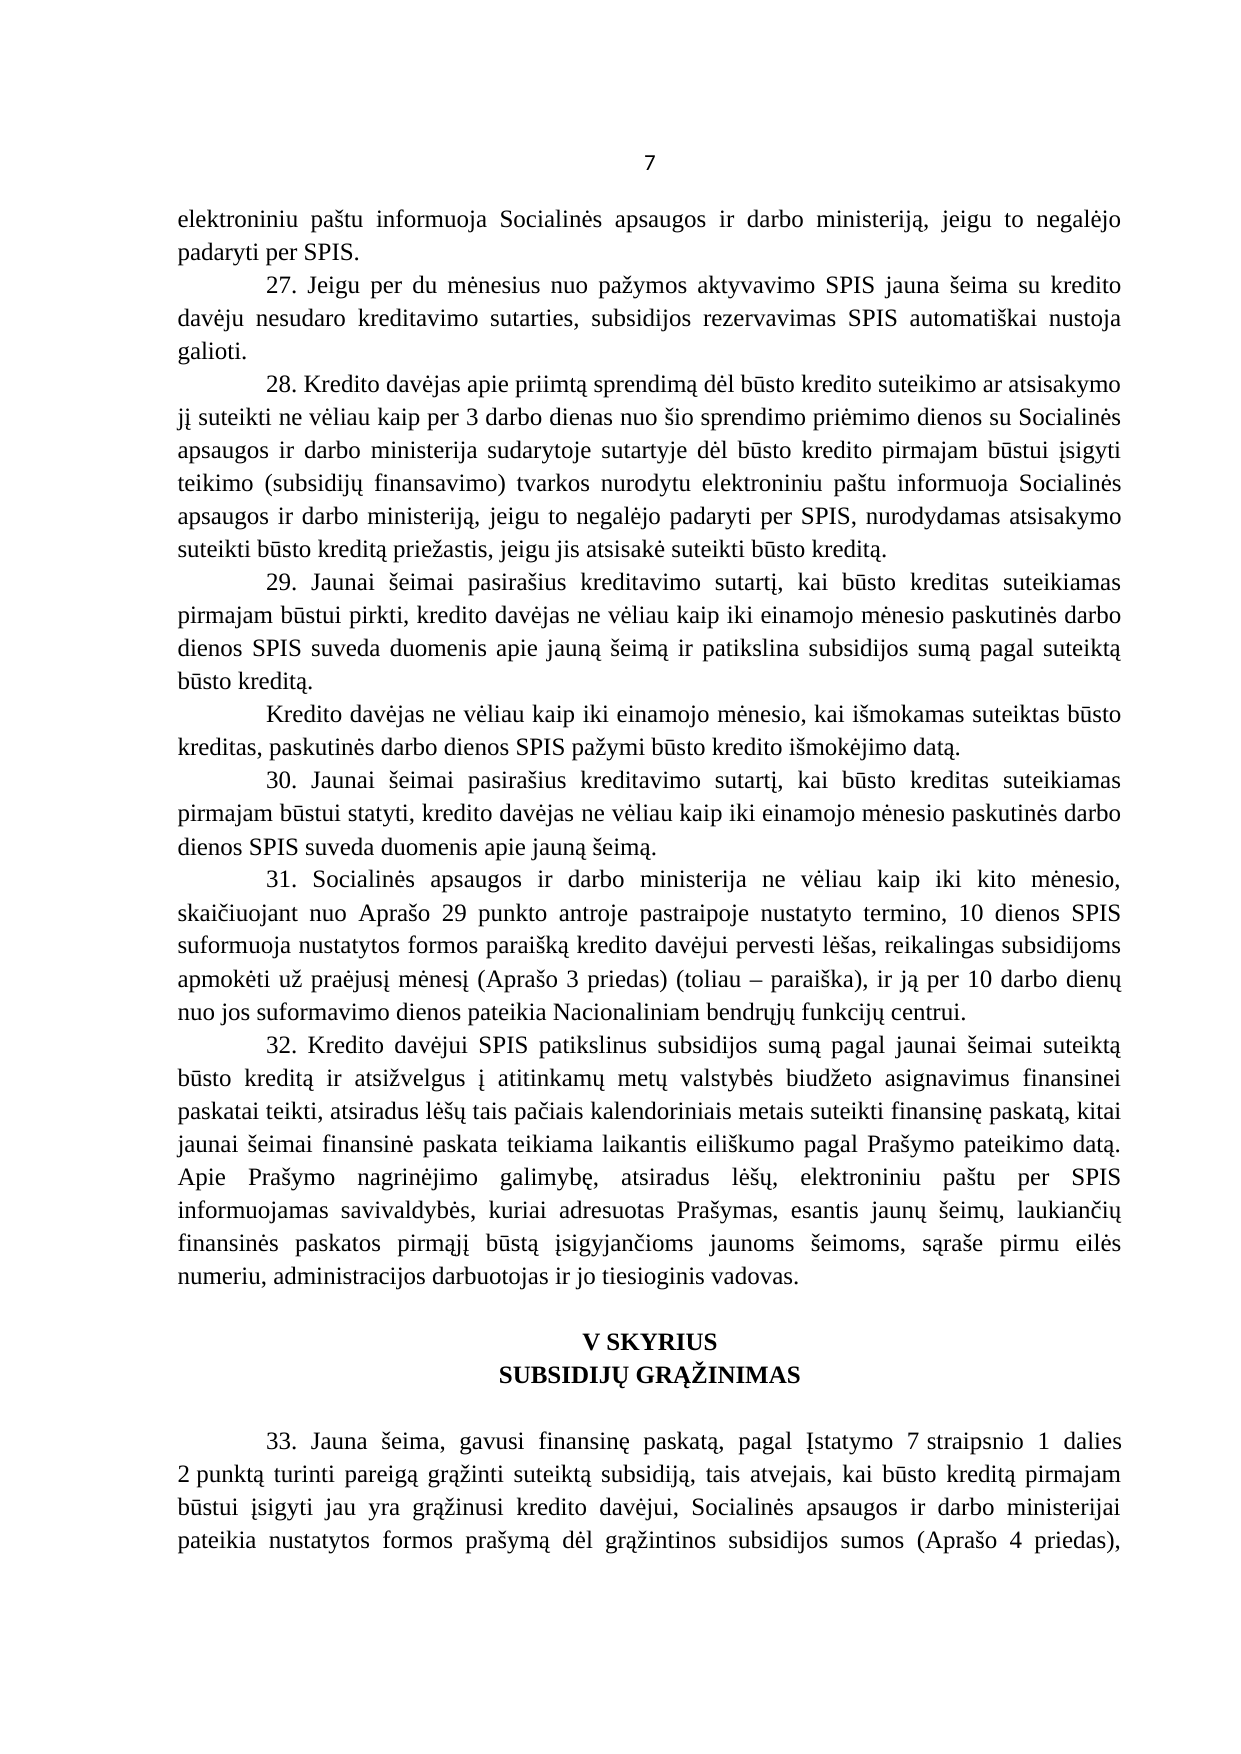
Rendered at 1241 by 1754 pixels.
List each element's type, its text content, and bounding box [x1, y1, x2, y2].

text 30. Jaunai šeimai pasirašius kreditavimo sutartį, kai būsto kreditas suteikiamas pirmajam būstui statyti, kredito davėjas ne vėliau kaip iki einamojo mėnesio paskutinės darbo dienos SPIS suveda duomenis apie jauną šeimą. [177, 766, 1122, 860]
text elektroniniu paštu informuoja Socialinės apsaugos ir darbo ministeriją, jeigu to negalėjo padaryti per SPIS. [177, 204, 1122, 266]
text 33. Jauna šeima, gavusi finansinę paskatą, pagal Įstatymo 7 straipsnio 1 dalies 2 punktą turinti pareigą grąžinti suteiktą subsidiją, tais atvejais, kai būsto kreditą pirmajam būstui įsigyti jau yra grąžinusi kredito davėjui, Socialinės apsaugos ir darbo ministerijai pateikia nustatytos formos prašymą dėl grąžintinos subsidijos sumos (Aprašo 4 priedas), [177, 1426, 1122, 1554]
text 29. Jaunai šeimai pasirašius kreditavimo sutartį, kai būsto kreditas suteikiamas pirmajam būstui pirkti, kredito davėjas ne vėliau kaip iki einamojo mėnesio paskutinės darbo dienos SPIS suveda duomenis apie jauną šeimą ir patikslina subsidijos sumą pagal suteiktą būsto kreditą. [177, 567, 1122, 695]
text V SKYRIUS [177, 1327, 1122, 1356]
text 32. Kredito davėjui SPIS patikslinus subsidijos sumą pagal jaunai šeimai suteiktą būsto kreditą ir atsižvelgus į atitinkamų metų valstybės biudžeto asignavimus finansinei paskatai teikti, atsiradus lėšų tais pačiais kalendoriniais metais suteikti finansinę paskatą, kitai jaunai šeimai finansinė paskata teikiama laikantis eiliškumo pagal Prašymo pateikimo datą. Apie Prašymo nagrinėjimo galimybę, atsiradus lėšų, elektroniniu paštu per SPIS informuojamas savivaldybės, kuriai adresuotas Prašymas, esantis jaunų šeimų, laukiančių finansinės paskatos pirmąjį būstą įsigyjančioms jaunoms šeimoms, sąraše pirmu eilės numeriu, administracijos darbuotojas ir jo tiesioginis vadovas. [177, 1030, 1122, 1289]
text 31. Socialinės apsaugos ir darbo ministerija ne vėliau kaip iki kito mėnesio, skaičiuojant nuo Aprašo 29 punkto antroje pastraipoje nustatyto termino, 10 dienos SPIS suformuoja nustatytos formos paraišką kredito davėjui pervesti lėšas, reikalingas subsidijoms apmokėti už praėjusį mėnesį (Aprašo 3 priedas) (toliau – paraiška), ir ją per 10 darbo dienų nuo jos suformavimo dienos pateikia Nacionaliniam bendrųjų funkcijų centrui. [177, 864, 1122, 1025]
text 27. Jeigu per du mėnesius nuo pažymos aktyvavimo SPIS jauna šeima su kredito davėju nesudaro kreditavimo sutarties, subsidijos rezervavimas SPIS automatiškai nustoja galioti. [177, 270, 1122, 365]
text 28. Kredito davėjas apie priimtą sprendimą dėl būsto kredito suteikimo ar atsisakymo jį suteikti ne vėliau kaip per 3 darbo dienas nuo šio sprendimo priėmimo dienos su Socialinės apsaugos ir darbo ministerija sudarytoje sutartyje dėl būsto kredito pirmajam būstui įsigyti teikimo (subsidijų finansavimo) tvarkos nurodytu elektroniniu paštu informuoja Socialinės apsaugos ir darbo ministeriją, jeigu to negalėjo padaryti per SPIS, nurodydamas atsisakymo suteikti būsto kreditą priežastis, jeigu jis atsisakė suteikti būsto kreditą. [177, 369, 1122, 563]
text SUBSIDIJŲ GRĄŽINIMAS [177, 1360, 1122, 1389]
text Kredito davėjas ne vėliau kaip iki einamojo mėnesio, kai išmokamas suteiktas būsto kreditas, paskutinės darbo dienos SPIS pažymi būsto kredito išmokėjimo datą. [177, 699, 1122, 761]
